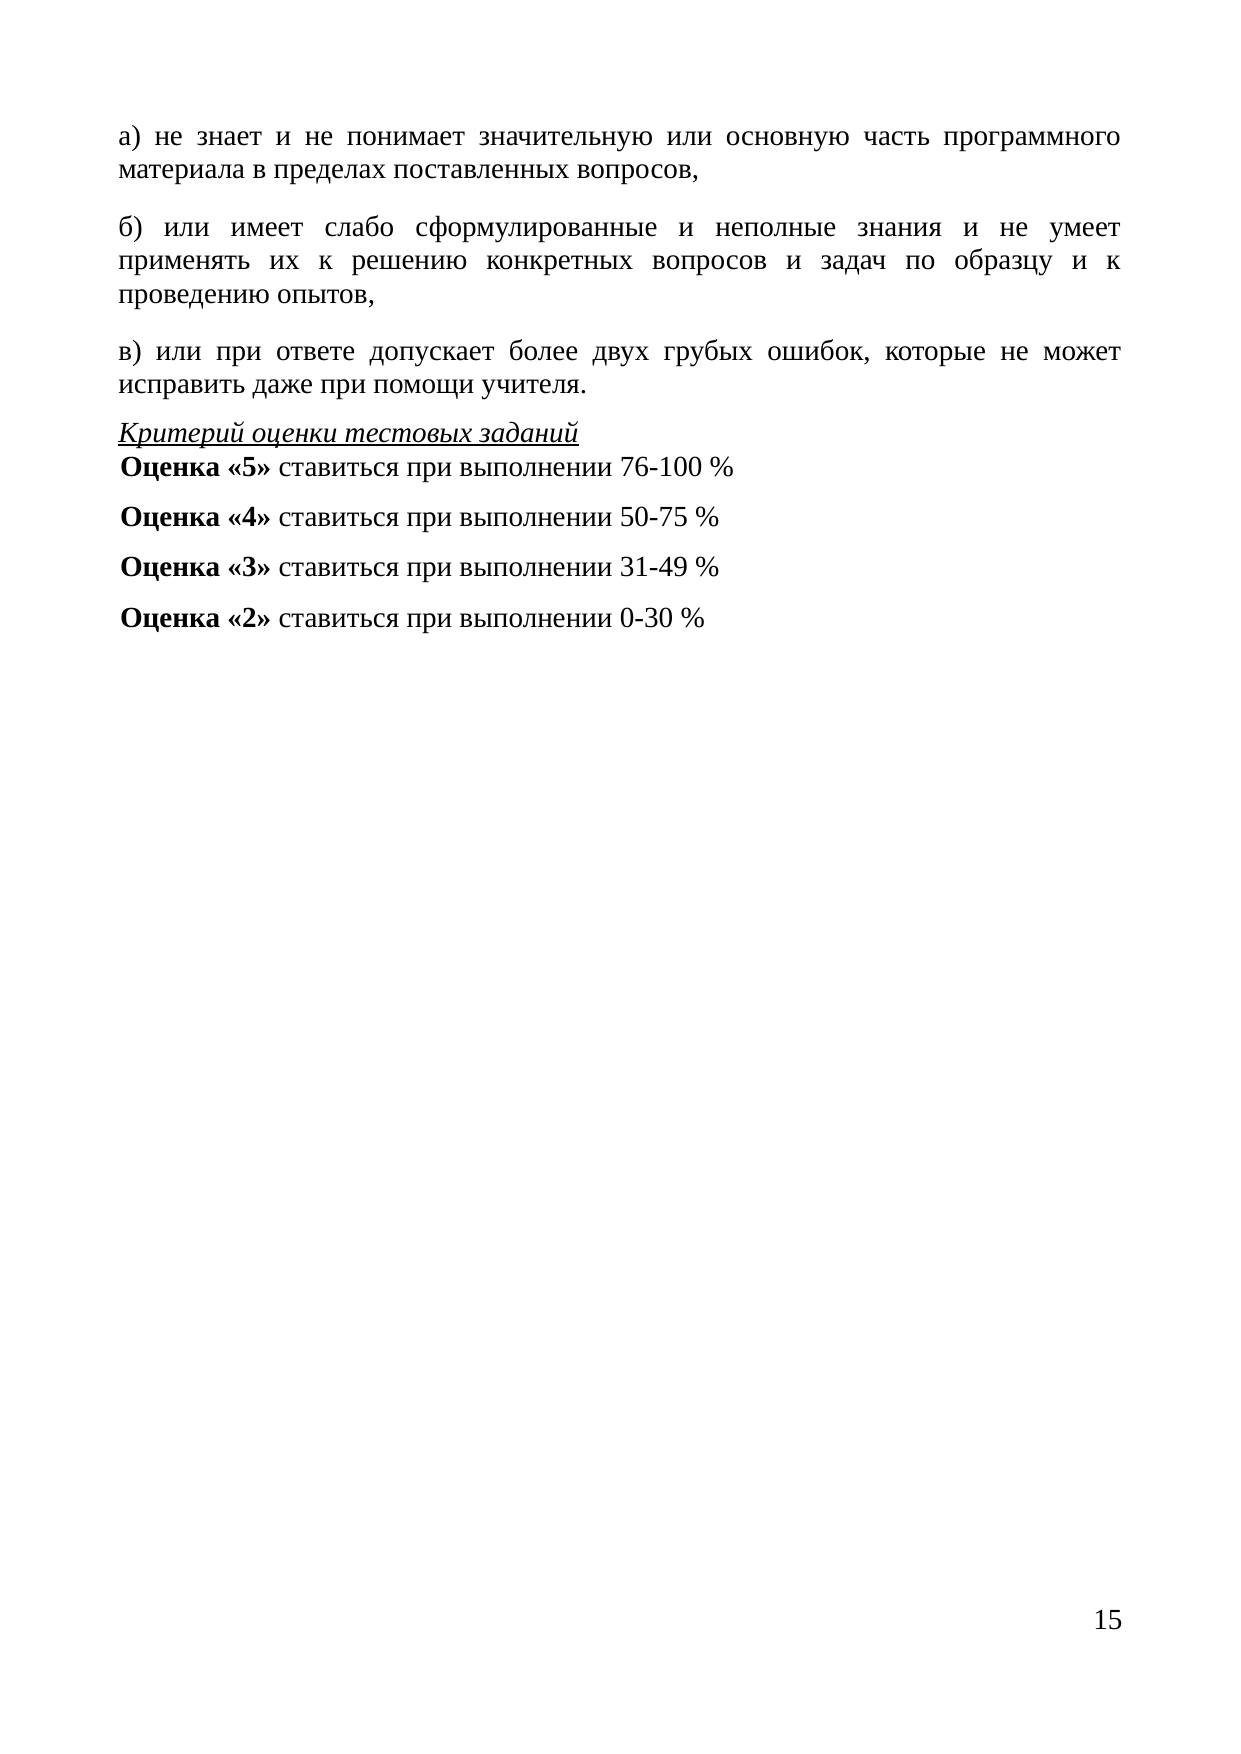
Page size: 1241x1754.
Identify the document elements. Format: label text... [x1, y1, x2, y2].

text Оценка «4» ставиться при выполнении 50-75 % [120, 499, 1122, 533]
text Критерий оценки тестовых заданий [118, 415, 1122, 449]
text Оценка «5» ставиться при выполнении 76-100 % [120, 449, 1122, 482]
text Оценка «2» ставиться при выполнении 0-30 % [120, 600, 1122, 633]
text а) не знает и не понимает значительную или основную часть программного материала в пределах поставленных вопросов, [118, 118, 1122, 185]
text в) или при ответе допускает более двух грубых ошибок, которые не может исправить даже при помощи учителя. [118, 333, 1122, 400]
text б) или имеет слабо сформулированные и неполные знания и не умеет применять их к решению конкретных вопросов и задач по образцу и к проведению опытов, [118, 209, 1122, 309]
text Оценка «3» ставиться при выполнении 31-49 % [120, 549, 1122, 583]
